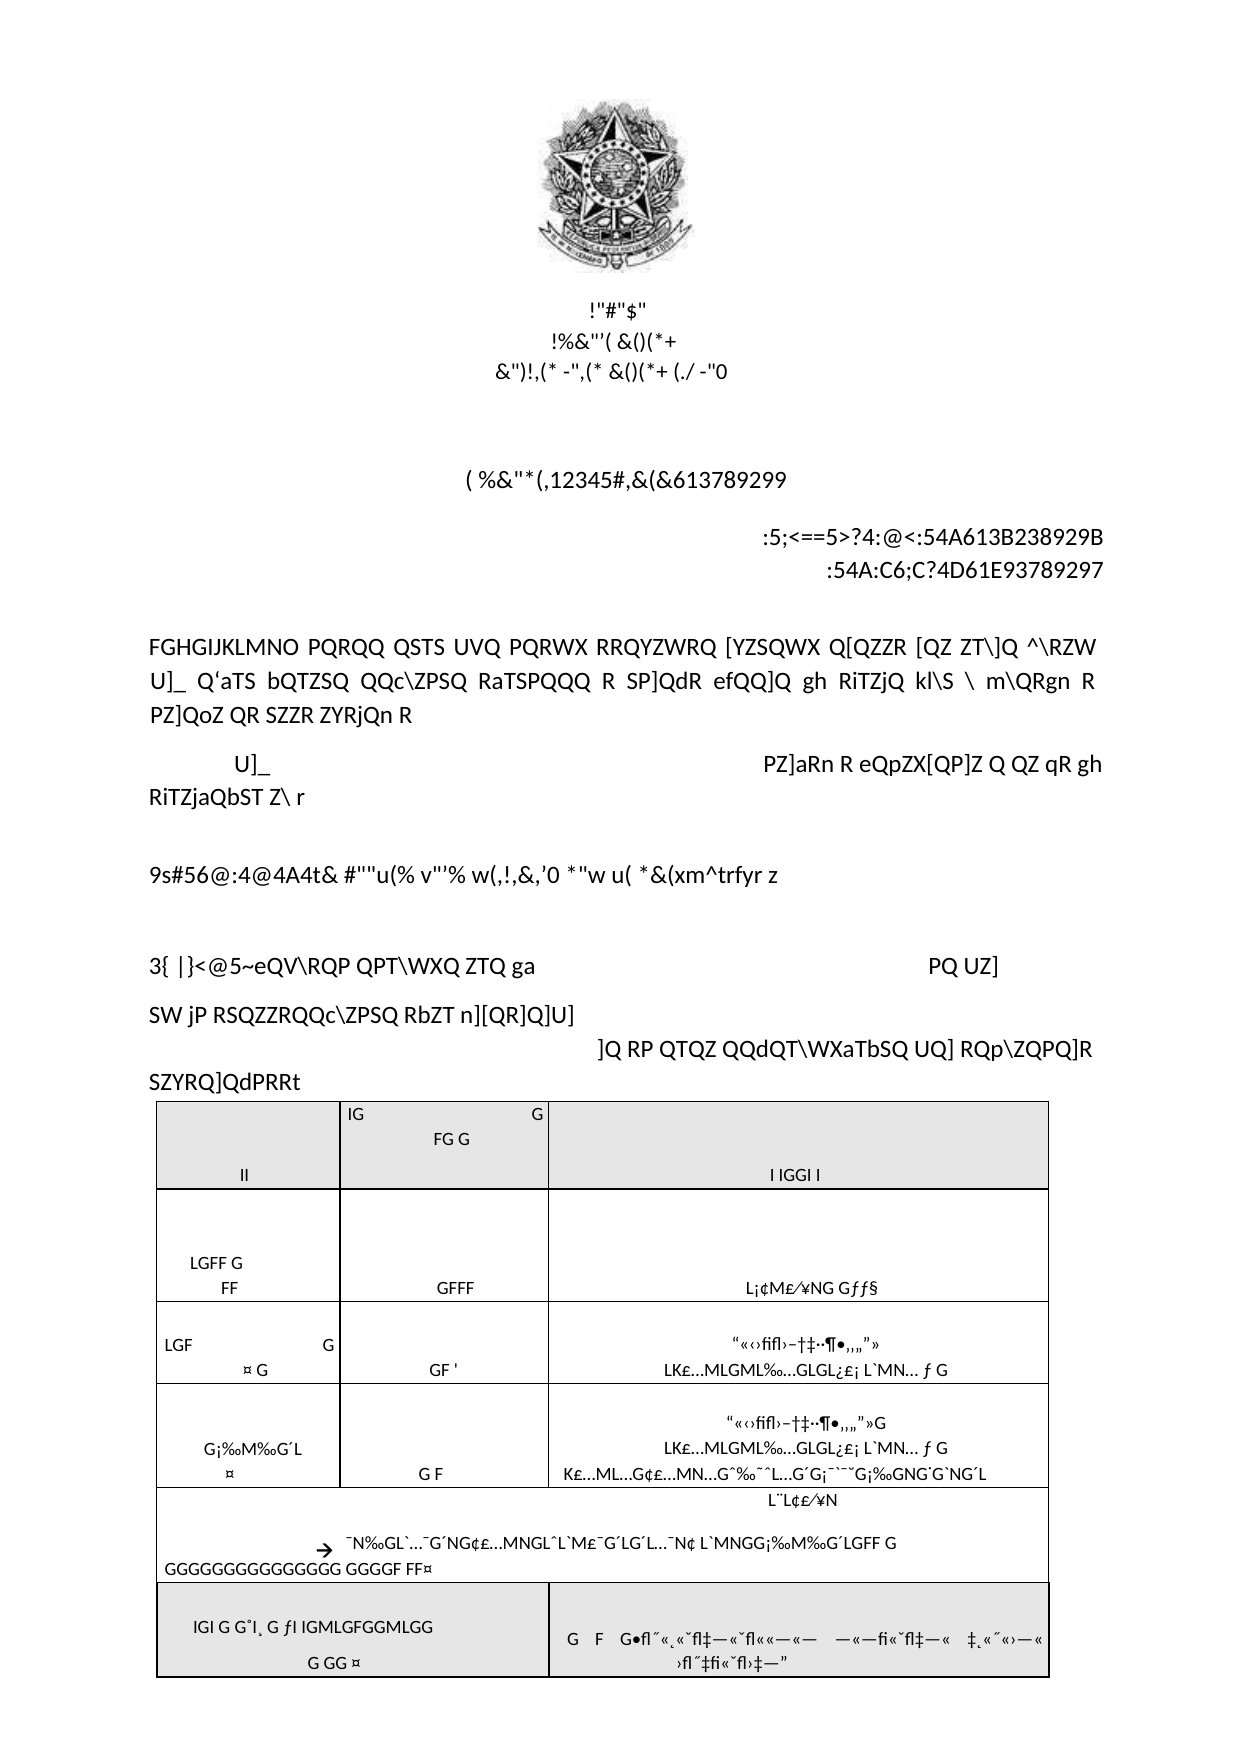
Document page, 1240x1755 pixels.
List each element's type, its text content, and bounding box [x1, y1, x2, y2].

text ( %&"*(,12345#,&(&613789299 [150, 464, 1102, 494]
text ]Q RP QTQZ QQdQT\WXaTbSQ UQ] RQp\ZQPQ]R [150, 1033, 1093, 1064]
table_cell IGI G G˚I¸ G ƒI IGMLGFGGMLGG G GG ¤ [158, 1583, 548, 1676]
table_cell “«‹›fifl›–†‡··¶•‚‚„”»G LK£…MLGML‰…GLGL¿£¡ L`MN… ƒ G K£…ML…G¢£…MN…Gˆ‰˜ˆL…G´G¡¯`¯˘G¡‰GNG˙G`NG´L [549, 1384, 1048, 1486]
table_cell G F G•fl˝«˛«ˇfl‡—«ˇfl««—«— —«—fi«ˇfl‡—« ‡˛«˝«›—« ›fl˝‡fi«ˇfl›‡—” [550, 1583, 1048, 1676]
text :54A:C6;C?4D61E93789297 [150, 554, 1104, 584]
text 3{ |}<@5~eQV\RQP QPT\WXQ ZTQ ga PQ UZ] [149, 950, 1102, 980]
text RiTZjaQbST Z\ r [149, 781, 1097, 812]
table_cell LGFF G FF [157, 1190, 339, 1301]
table_header I IGGI I [549, 1102, 1048, 1188]
text !"#"$" [150, 296, 1079, 324]
table_cell GF ' [341, 1302, 548, 1382]
text &")!,(* -",(* &()(*+ (./ -"0 [150, 357, 1072, 386]
table_header II [157, 1102, 339, 1188]
text SW jP RSQZZRQQc\ZPSQ RbZT n][QR]Q]U] [149, 999, 1097, 1029]
table_cell GFFF [341, 1190, 548, 1301]
text U]_ PZ]aRn R eQpZX[QP]Z Q QZ qR gh [150, 748, 1104, 779]
table_cell “«‹›fifl›–†‡··¶•‚‚„”» LK£…MLGML‰…GLGL¿£¡ L`MN… ƒ G [549, 1302, 1048, 1382]
table_cell LGF G ¤ G [157, 1302, 339, 1382]
table_cell G F [341, 1384, 548, 1486]
text 9s#56@:4@4A4t& #""u(% v"’% w(,!,&,’0 *"w u( *&(xm^trfyr z [149, 859, 1097, 890]
table_header IG G FG G [341, 1102, 548, 1188]
text SZYRQ]QdPRRt [149, 1066, 1097, 1097]
table_cell G¡‰M‰G´L ¤ [157, 1384, 339, 1486]
table_cell L¡¢M£⁄¥NG Gƒƒ§ [549, 1190, 1048, 1301]
text !%&"’( &()(*+ [150, 327, 1071, 355]
text FGHGIJKLMNO PQRQQ QSTS UVQ PQRWX RRQYZWRQ [YZSQWX Q[QZZR [QZ ZT\]Q ^\RZW U]_ Q‘aTS bQTZSQ QQc\ZPSQ RaTSPQQQ R SP]QdR efQQ]Q gh RiTZjQ kl\S \ m\QRgn R PZ]QoZ QR SZZR ZYRjQn R [149, 631, 1097, 730]
table_cell L¨L¢£⁄¥N ¯N‰GL`…¯G´NG¢£…MNGLˆL`M£¯G´LG´L…¯N¢ L`MNGG¡‰M‰G´LGFF G GGGGGGGGGGGGGGG GGGGF FF¤ [157, 1488, 1048, 1582]
text :5;<==5>?4:@<:54A613B238929B [150, 521, 1104, 551]
